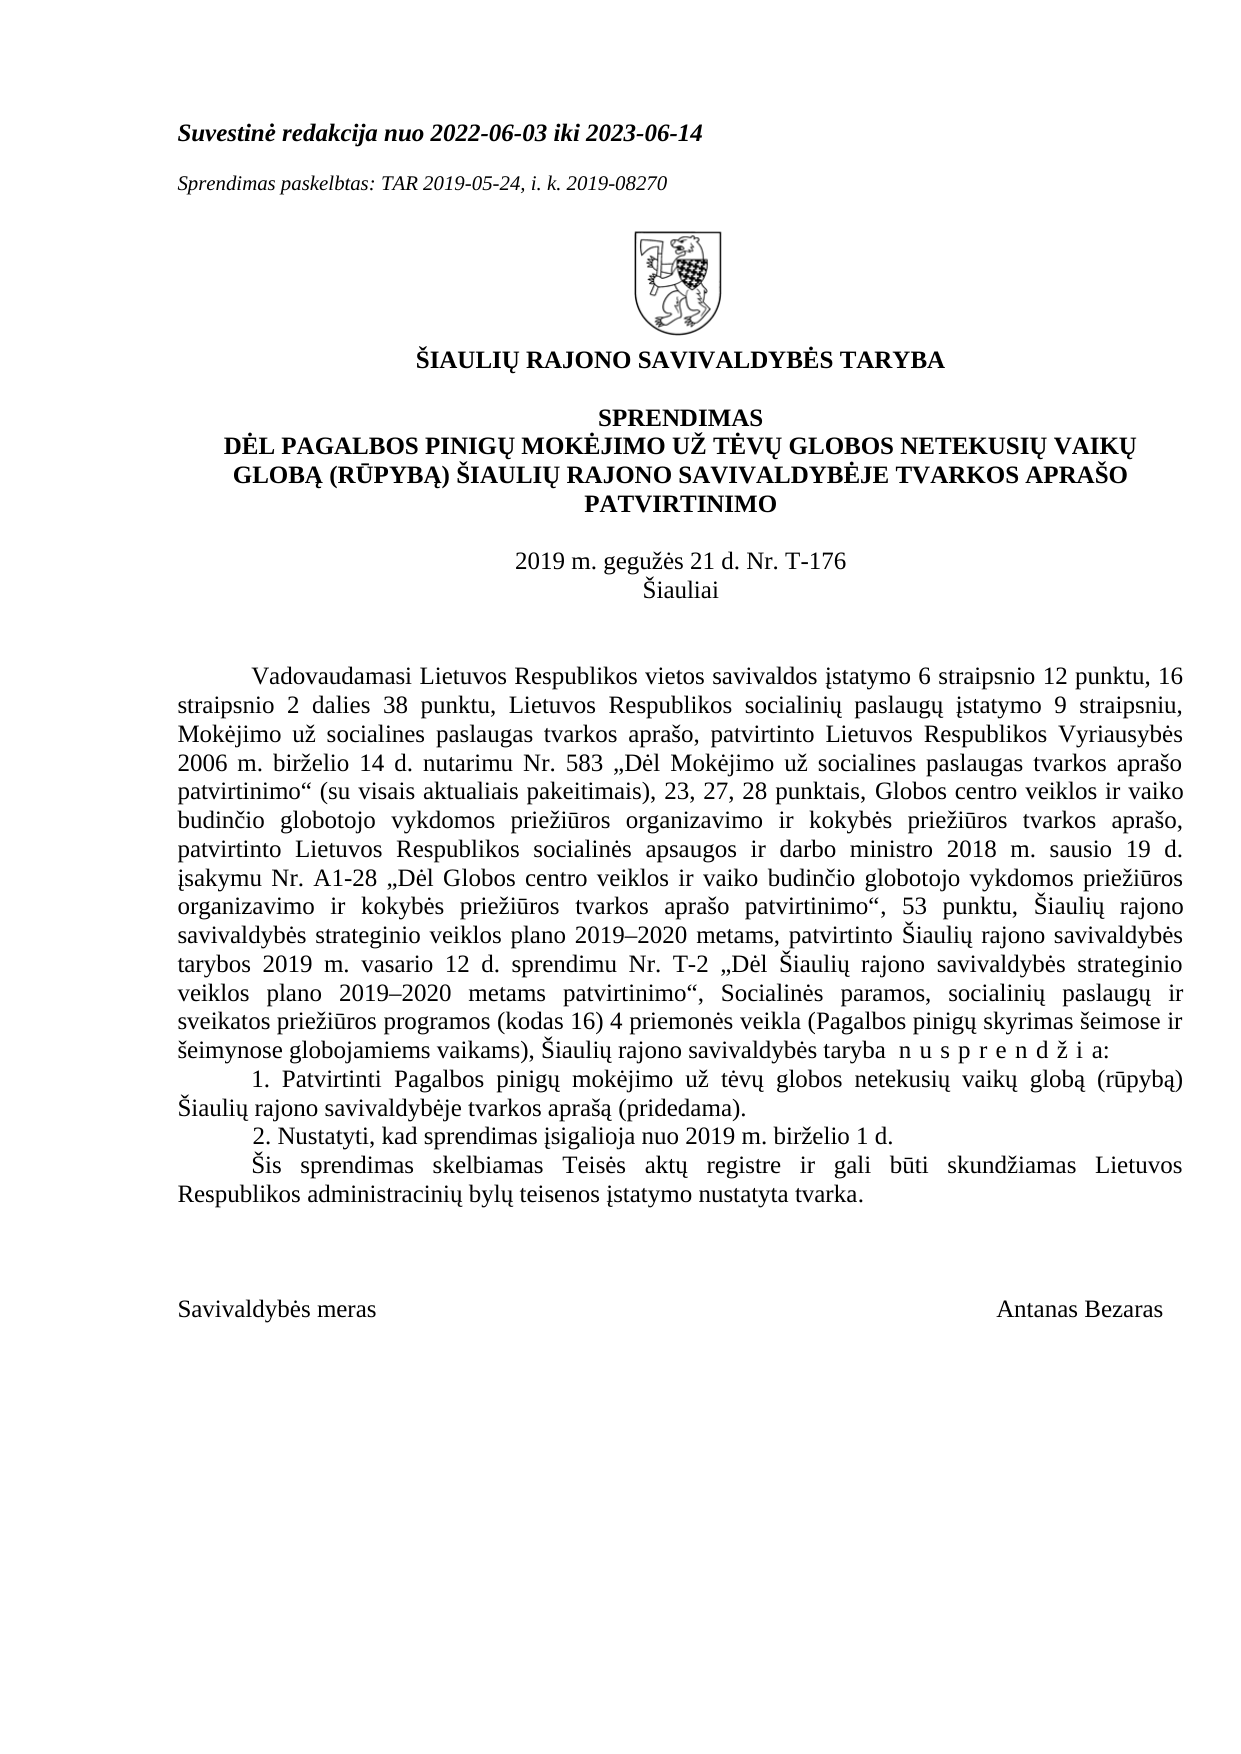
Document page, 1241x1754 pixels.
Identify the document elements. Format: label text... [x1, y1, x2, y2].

text Dėl PAGALBOS PINIGŲ MOKĖJIMO UŽ TĖVŲ GLOBOS NETEKUSIŲ VAIKŲ GLOBĄ (RŪPYBĄ) ŠIAULIŲ RAJONO SAVIVALDYBĖJE TVARKOS APRAŠO PATVIRTINIMO [177, 431, 1184, 518]
text 2019 m. gegužės 21 d. Nr. T-176 [177, 546, 1184, 575]
text Šis sprendimas skelbiamas Teisės aktų registre ir gali būti skundžiamas Lietuvos Respublikos administracinių bylų teisenos įstatymo nustatyta tvarka. [177, 1150, 1184, 1208]
text Šiauliai [177, 575, 1184, 604]
text 2. Nustatyti, kad sprendimas įsigalioja nuo 2019 m. birželio 1 d. [177, 1121, 1184, 1150]
text 1. Patvirtinti Pagalbos pinigų mokėjimo už tėvų globos netekusių vaikų globą (rūpybą) Šiaulių rajono savivaldybėje tvarkos aprašą (pridedama). [177, 1064, 1184, 1121]
text ŠIAULIŲ RAJONO SAVIVALDYBĖS TARYBA [177, 345, 1184, 374]
text Suvestinė redakcija nuo 2022-06-03 iki 2023-06-14 [177, 118, 1184, 147]
text Savivaldybės meras Antanas Bezaras [177, 1294, 1184, 1323]
text Vadovaudamasi Lietuvos Respublikos vietos savivaldos įstatymo 6 straipsnio 12 punktu, 16 straipsnio 2 dalies 38 punktu, Lietuvos Respublikos socialinių paslaugų įstatymo 9 straipsniu, Mokėjimo už socialines paslaugas tvarkos aprašo, patvirtinto Lietuvos Respublikos Vyriausybės 2006 m. birželio 14 d. nutarimu Nr. 583 „Dėl Mokėjimo už socialines paslaugas tvarkos aprašo patvirtinimo“ (su visais aktualiais pakeitimais), 23, 27, 28 punktais, Globos centro veiklos ir vaiko budinčio globotojo vykdomos priežiūros organizavimo ir kokybės priežiūros tvarkos aprašo, patvirtinto Lietuvos Respublikos socialinės apsaugos ir darbo ministro 2018 m. sausio 19 d. įsakymu Nr. A1-28 „Dėl Globos centro veiklos ir vaiko budinčio globotojo vykdomos priežiūros organizavimo ir kokybės priežiūros tvarkos aprašo patvirtinimo“, 53 punktu, Šiaulių rajono savivaldybės strateginio veiklos plano 2019–2020 metams, patvirtinto Šiaulių rajono savivaldybės tarybos 2019 m. vasario 12 d. sprendimu Nr. T-2 „Dėl Šiaulių rajono savivaldybės strateginio veiklos plano 2019–2020 metams patvirtinimo“, Socialinės paramos, socialinių paslaugų ir sveikatos priežiūros programos (kodas 16) 4 priemonės veikla (Pagalbos pinigų skyrimas šeimose ir šeimynose globojamiems vaikams), Šiaulių rajono savivaldybės taryba nusprendžia: [177, 661, 1184, 1064]
text Sprendimas paskelbtas: TAR 2019-05-24, i. k. 2019-08270 [177, 171, 1184, 195]
text Sprendimas [177, 403, 1184, 431]
